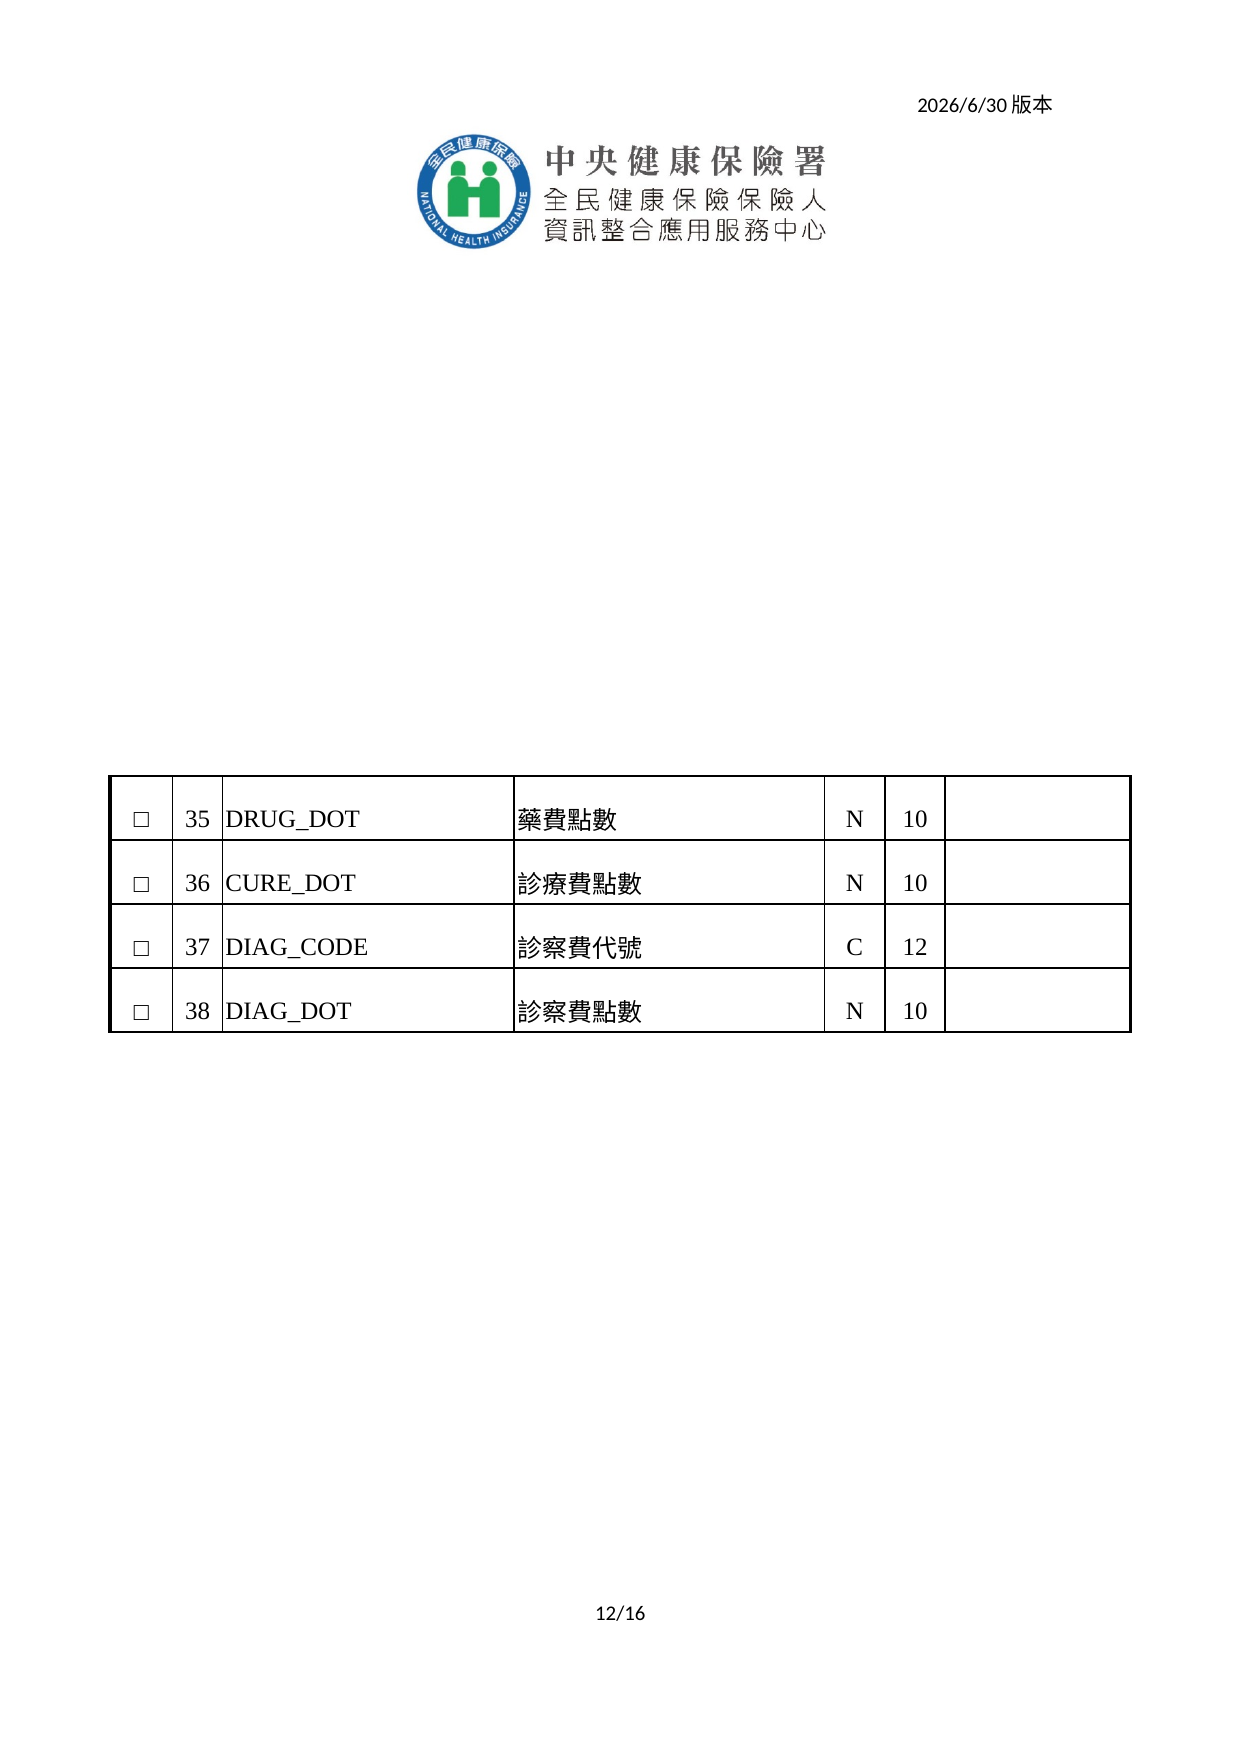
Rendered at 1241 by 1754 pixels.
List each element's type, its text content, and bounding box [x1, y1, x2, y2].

table_cell 診察費代號 [515, 905, 824, 967]
table_cell 36 [173, 841, 222, 903]
table_cell N [825, 841, 884, 903]
table_cell 38 [173, 969, 222, 1031]
table_cell □ [112, 777, 172, 839]
table_cell 10 [886, 841, 944, 903]
table_cell [946, 969, 1129, 1031]
table_cell DRUG_DOT [223, 777, 513, 839]
table_cell 10 [886, 777, 944, 839]
table_cell 12 [886, 905, 944, 967]
table_cell [946, 841, 1129, 903]
table_cell 37 [173, 905, 222, 967]
table_cell 藥費點數 [515, 777, 824, 839]
table_cell 10 [886, 969, 944, 1031]
table_cell 診療費點數 [515, 841, 824, 903]
table_cell 35 [173, 777, 222, 839]
table_cell DIAG_CODE [223, 905, 513, 967]
table_cell N [825, 969, 884, 1031]
table_cell C [825, 905, 884, 967]
table_cell □ [112, 905, 172, 967]
table_cell [946, 905, 1129, 967]
table_cell DIAG_DOT [223, 969, 513, 1031]
table_cell [946, 777, 1129, 839]
table_cell N [825, 777, 884, 839]
table_cell CURE_DOT [223, 841, 513, 903]
table_cell 診察費點數 [515, 969, 824, 1031]
table_cell □ [112, 969, 172, 1031]
table_cell □ [112, 841, 172, 903]
